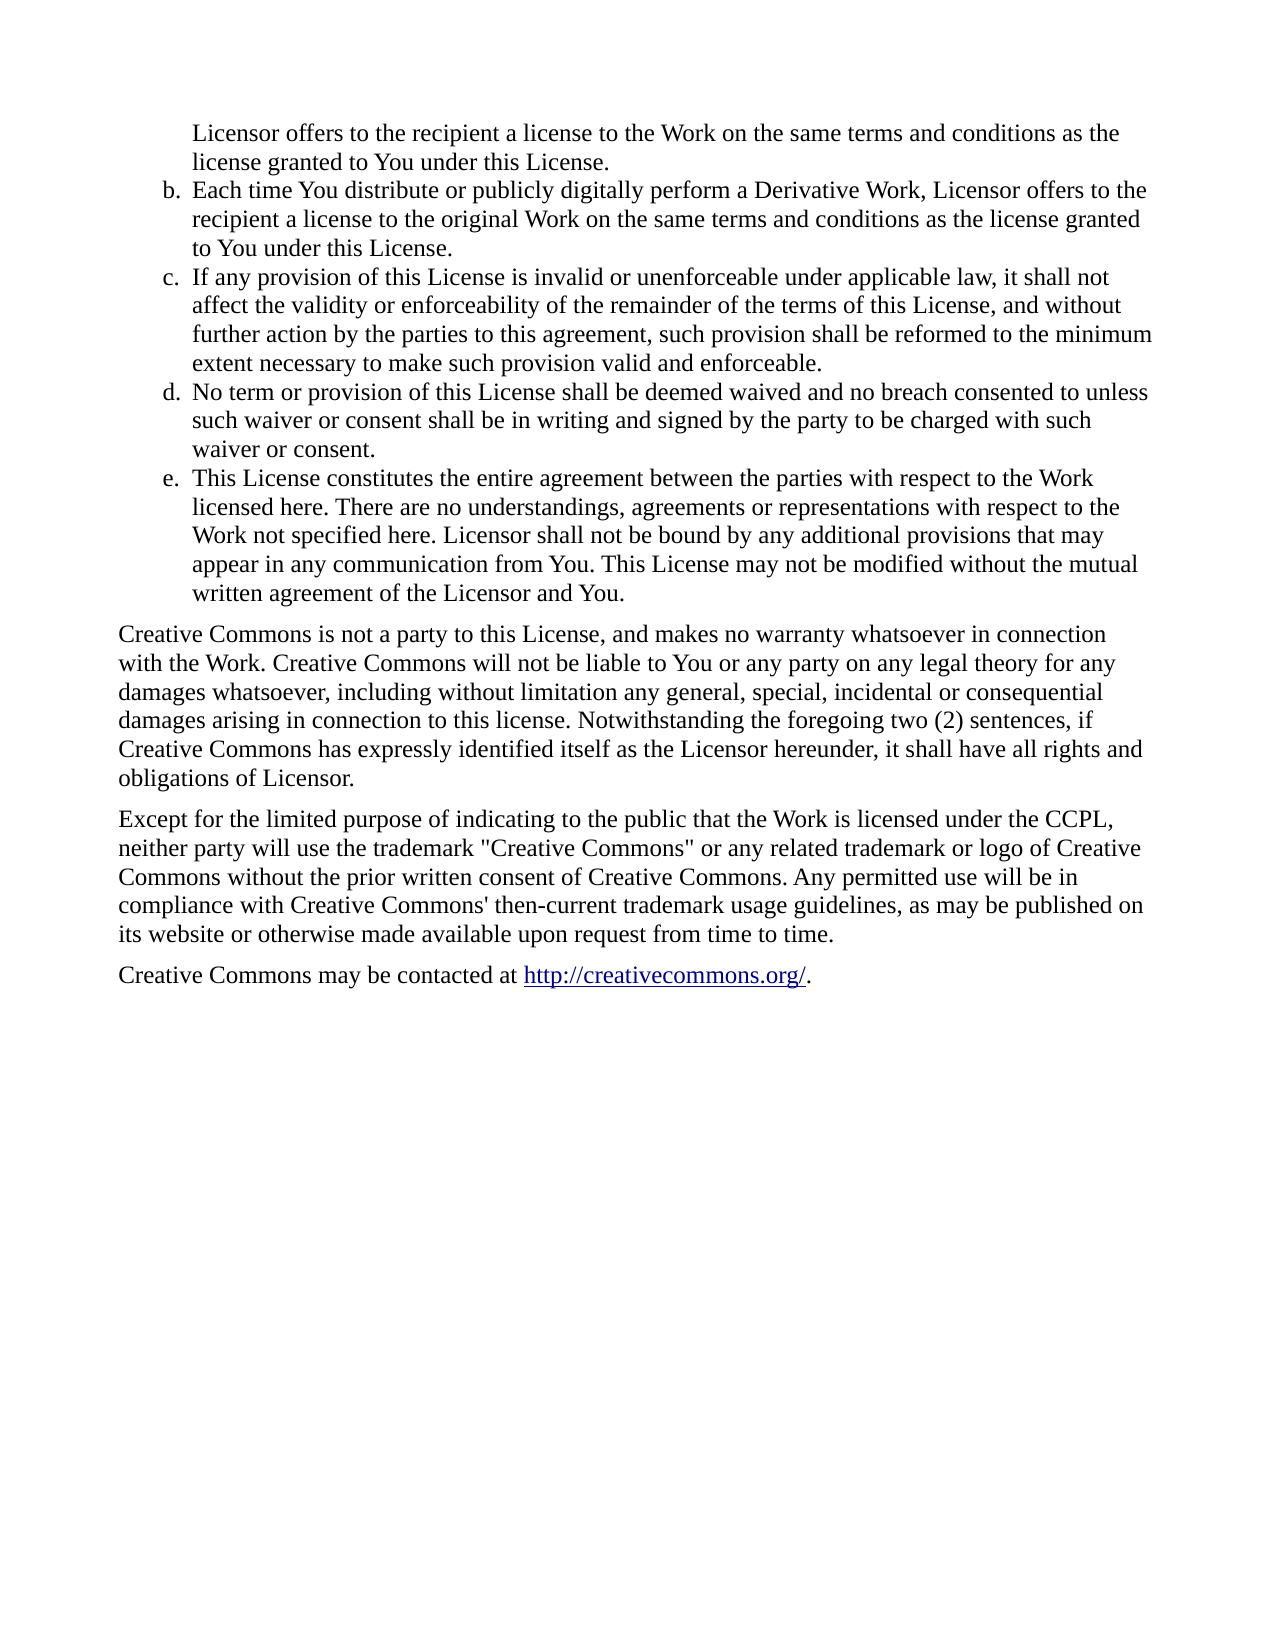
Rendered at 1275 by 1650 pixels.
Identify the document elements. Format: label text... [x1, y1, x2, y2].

list Each time You distribute or publicly digitally perform a Derivative Work, Licensor offers to the recipient a license to the original Work on the same terms and conditions as the license granted to You under this License. [162, 176, 1157, 262]
list This License constitutes the entire agreement between the parties with respect to the Work licensed here. There are no understandings, agreements or representations with respect to the Work not specified here. Licensor shall not be bound by any additional provisions that may appear in any communication from You. This License may not be modified without the mutual written agreement of the Licensor and You. [162, 463, 1157, 607]
text Except for the limited purpose of indicating to the public that the Work is licensed under the CCPL, neither party will use the trademark "Creative Commons" or any related trademark or logo of Creative Commons without the prior written consent of Creative Commons. Any permitted use will be in compliance with Creative Commons' then-current trademark usage guidelines, as may be published on its website or otherwise made available upon request from time to time. [118, 804, 1157, 948]
list If any provision of this License is invalid or unenforceable under applicable law, it shall not affect the validity or enforceability of the remainder of the terms of this License, and without further action by the parties to this agreement, such provision shall be reformed to the minimum extent necessary to make such provision valid and enforceable. [162, 262, 1157, 377]
list Licensor offers to the recipient a license to the Work on the same terms and conditions as the license granted to You under this License. [162, 118, 1157, 176]
list No term or provision of this License shall be deemed waived and no breach consented to unless such waiver or consent shall be in writing and signed by the party to be charged with such waiver or consent. [162, 377, 1157, 463]
text Creative Commons is not a party to this License, and makes no warranty whatsoever in connection with the Work. Creative Commons will not be liable to You or any party on any legal theory for any damages whatsoever, including without limitation any general, special, incidental or consequential damages arising in connection to this license. Notwithstanding the foregoing two (2) sentences, if Creative Commons has expressly identified itself as the Licensor hereunder, it shall have all rights and obligations of Licensor. [118, 619, 1157, 792]
text Creative Commons may be contacted at http://creativecommons.org/. [118, 961, 1157, 989]
